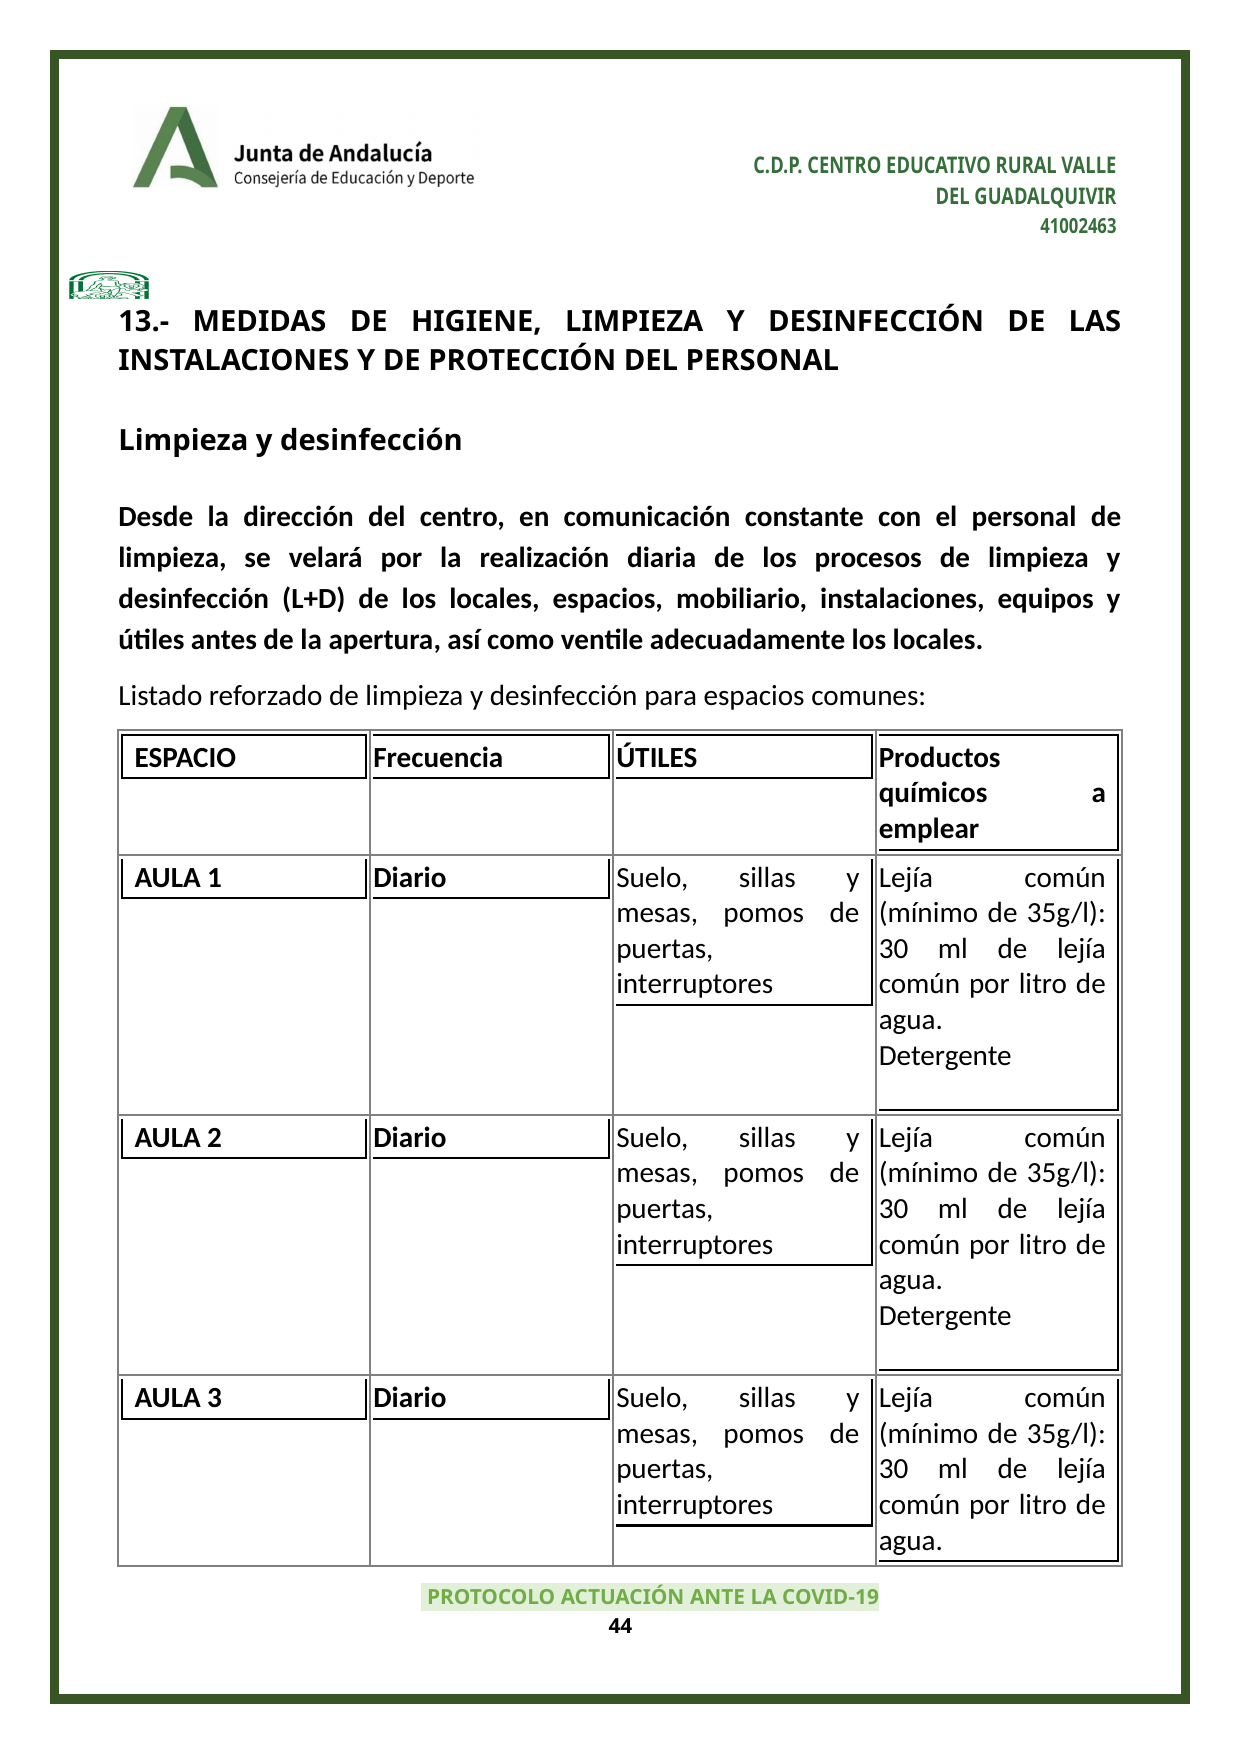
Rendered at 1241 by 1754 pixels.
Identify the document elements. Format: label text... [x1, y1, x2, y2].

table_cell Lejía común (mínimo de 35g/l): 30 ml de lejía común por litro de agua. [877, 1376, 1121, 1565]
text 13.- MEDIDAS DE HIGIENE, LIMPIEZA Y DESINFECCIÓN DE LAS INSTALACIONES Y DE PROTECCIÓN DEL PERSONAL [118, 300, 1122, 379]
table_cell Suelo, sillas y mesas, pomos de puertas, interruptores [614, 856, 875, 1114]
text Limpieza y desinfección [118, 419, 1122, 458]
table_cell AULA 2 [119, 1116, 369, 1374]
table_header Productos químicos a emplear [877, 731, 1121, 854]
table_header ESPACIO [119, 731, 369, 854]
text Desde la dirección del centro, en comunicación constante con el personal de limpieza, se velará por la realización diaria de los procesos de limpieza y desinfección (L+D) de los locales, espacios, mobiliario, instalaciones, equipos y útiles antes de la apertura, así como ventile adecuadamente los locales. [118, 498, 1122, 657]
table_header Frecuencia [371, 731, 612, 854]
table_cell AULA 1 [119, 856, 369, 1114]
table_cell Lejía común (mínimo de 35g/l): 30 ml de lejía común por litro de agua. Detergente [877, 1116, 1121, 1374]
table_cell Suelo, sillas y mesas, pomos de puertas, interruptores [614, 1116, 875, 1374]
text Listado reforzado de limpieza y desinfección para espacios comunes: [118, 677, 1122, 712]
table_cell Diario [371, 1116, 612, 1374]
table_cell Diario [371, 856, 612, 1114]
table_cell Lejía común (mínimo de 35g/l): 30 ml de lejía común por litro de agua. Detergente [877, 856, 1121, 1114]
picture [65, 271, 153, 300]
table_header ÚTILES [614, 731, 875, 854]
table_cell Suelo, sillas y mesas, pomos de puertas, interruptores [614, 1376, 875, 1565]
table_cell AULA 3 [119, 1376, 369, 1565]
table_cell Diario [371, 1376, 612, 1565]
